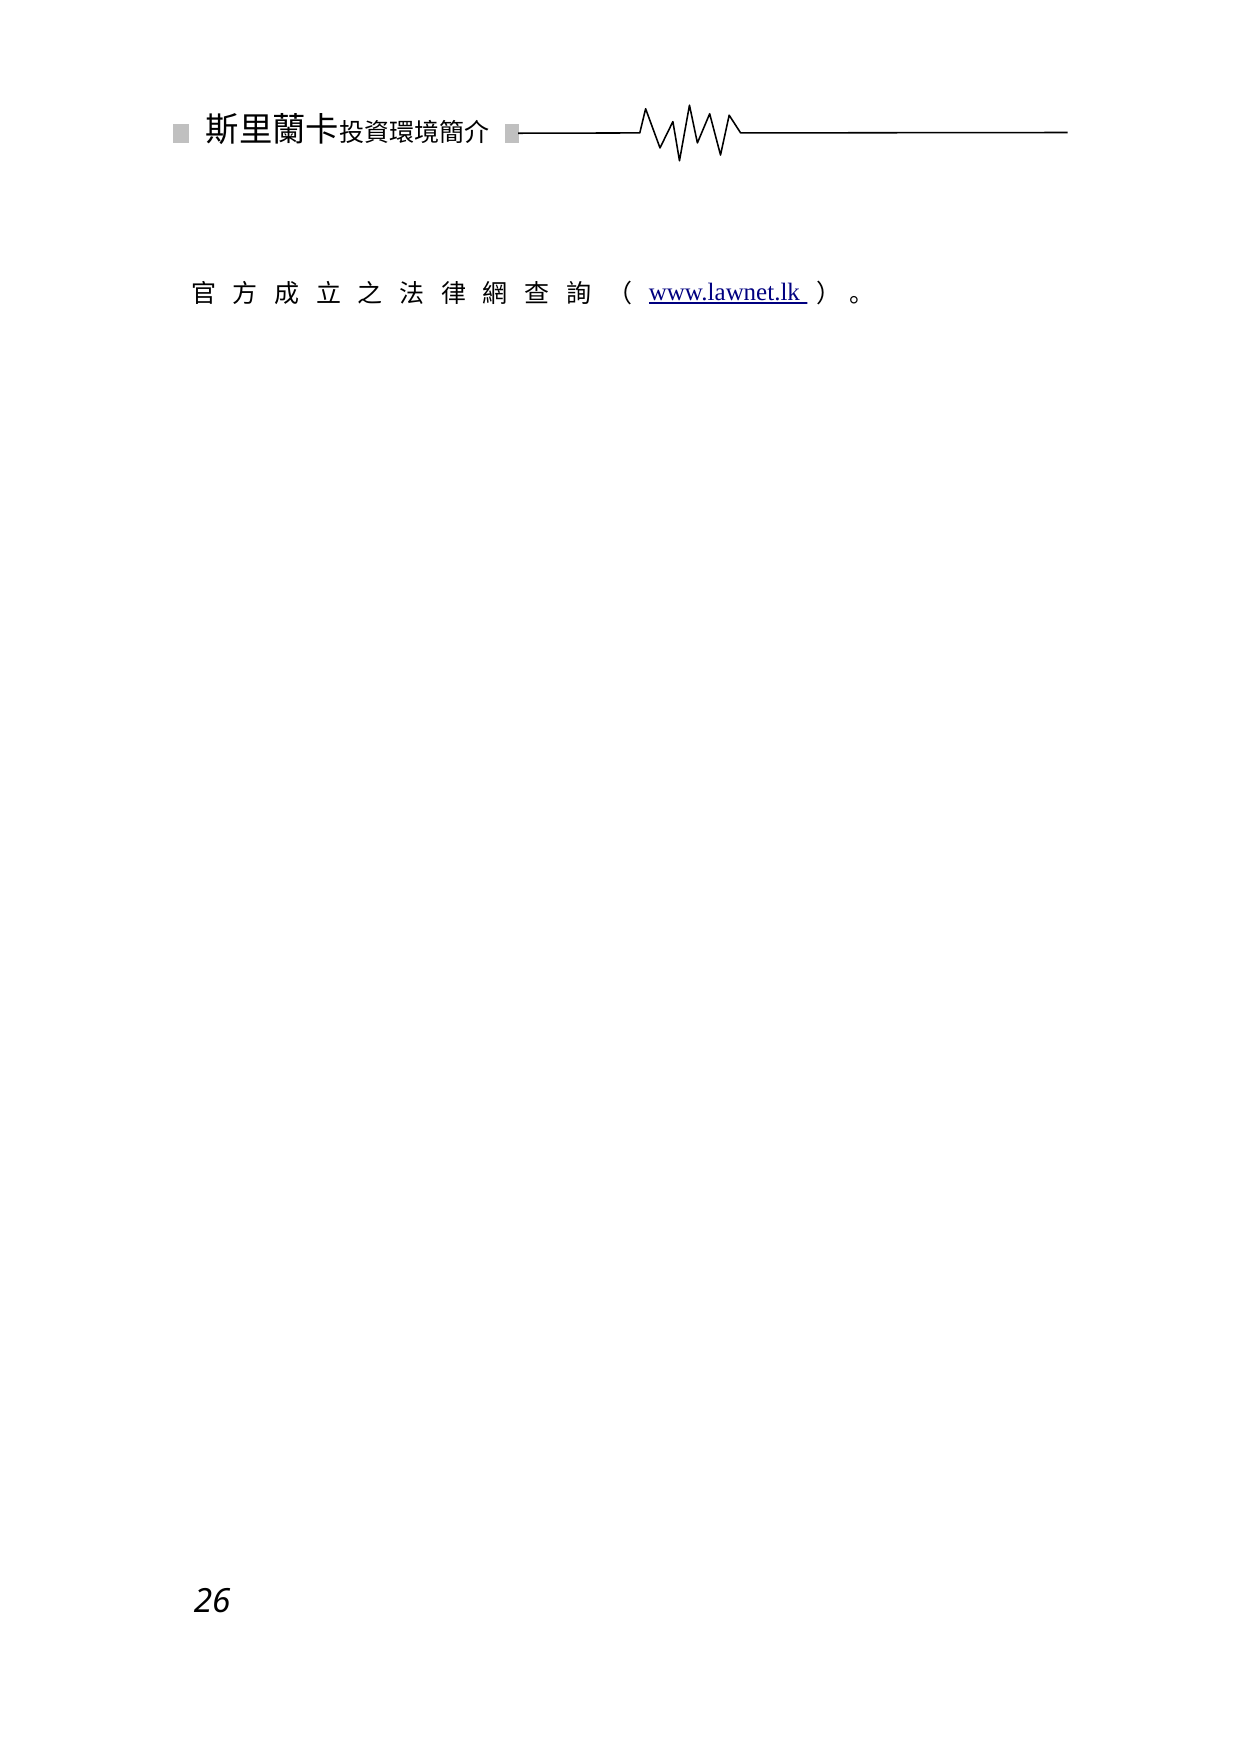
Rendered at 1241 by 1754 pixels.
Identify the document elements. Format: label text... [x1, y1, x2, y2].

text 官方成立之法律網查詢（www.lawnet.lk）。 [183, 250, 1058, 313]
